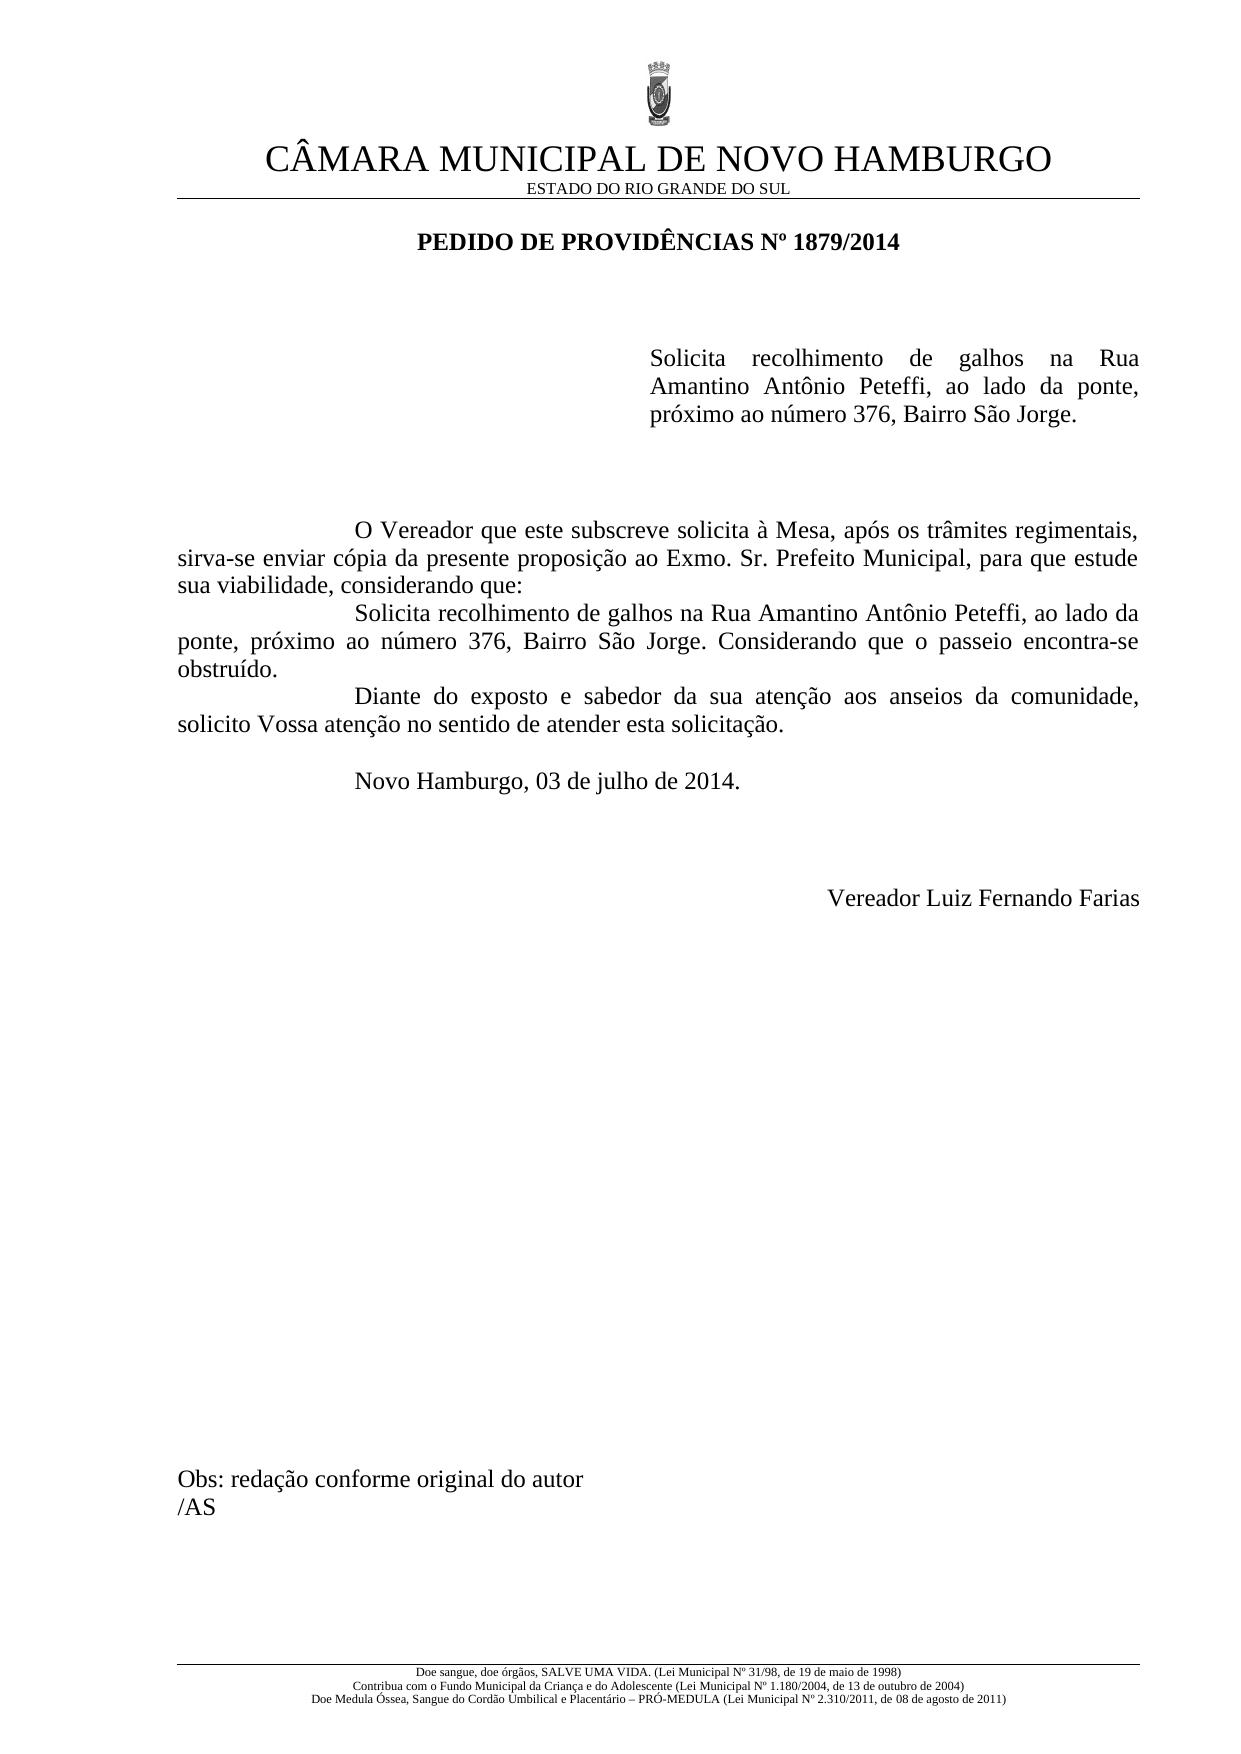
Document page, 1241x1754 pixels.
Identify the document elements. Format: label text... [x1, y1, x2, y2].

text Vereador Luiz Fernando Farias [177, 884, 1140, 911]
text Solicita recolhimento de galhos na Rua Amantino Antônio Peteffi, ao lado da ponte, próximo ao número 376, Bairro São Jorge. [649, 344, 1140, 428]
text PEDIDO DE PROVIDÊNCIAS Nº 1879/2014 [177, 228, 1140, 256]
text Solicita recolhimento de galhos na Rua Amantino Antônio Peteffi, ao lado da ponte, próximo ao número 376, Bairro São Jorge. Considerando que o passeio encontra-se obstruído. [177, 599, 1140, 682]
text Novo Hamburgo, 03 de julho de 2014. [177, 767, 1140, 795]
text Diante do exposto e sabedor da sua atenção aos anseios da comunidade, solicito Vossa atenção no sentido de atender esta solicitação. [177, 682, 1140, 738]
text Obs: redação conforme original do autor [177, 1466, 1140, 1493]
text O Vereador que este subscreve solicita à Mesa, após os trâmites regimentais, sirva-se enviar cópia da presente proposição ao Exmo. Sr. Prefeito Municipal, para que estude sua viabilidade, considerando que: [177, 516, 1140, 599]
text /AS [177, 1493, 1140, 1521]
